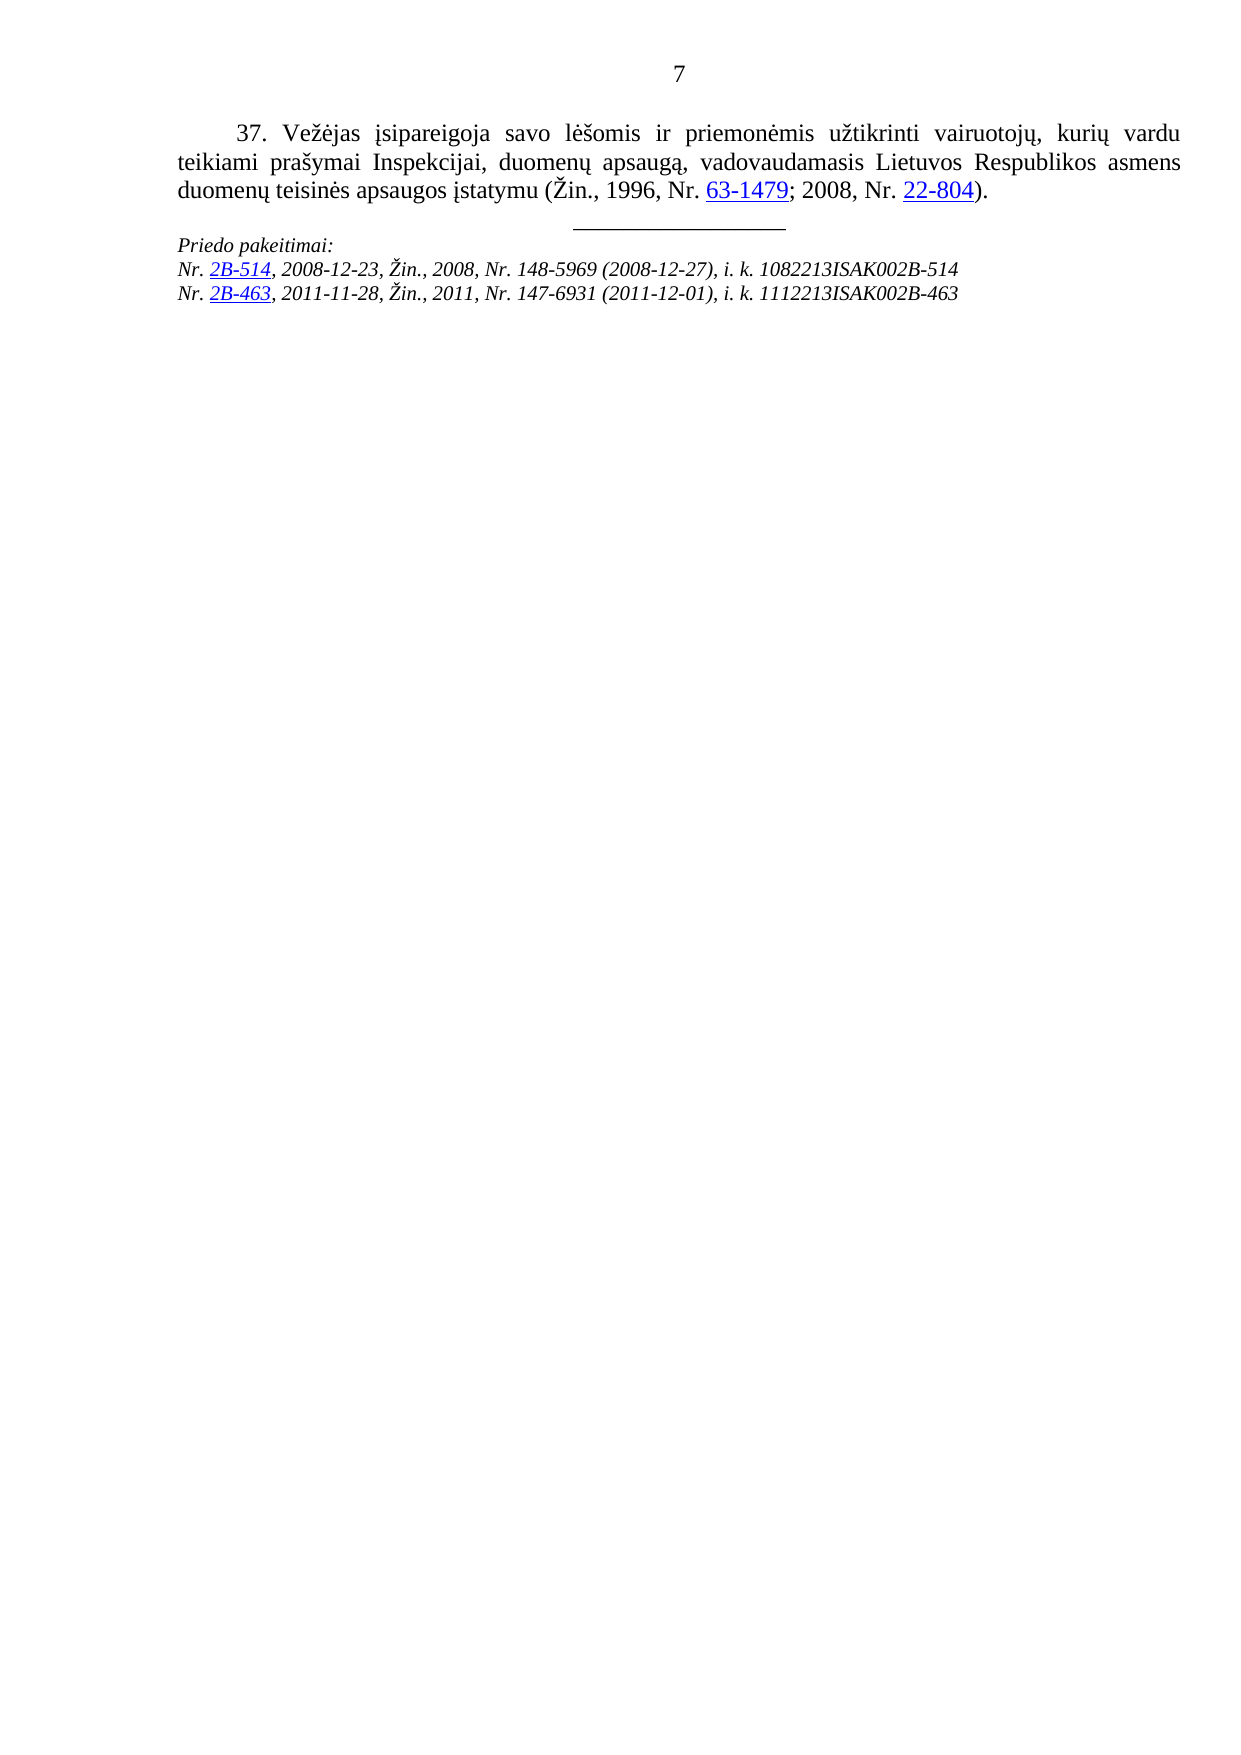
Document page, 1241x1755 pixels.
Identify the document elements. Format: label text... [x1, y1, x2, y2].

text Nr. 2B-463, 2011-11-28, Žin., 2011, Nr. 147-6931 (2011-12-01), i. k. 1112213ISAK002B-463 [177, 281, 1181, 305]
text _________________ [177, 204, 1181, 233]
text Nr. 2B-514, 2008-12-23, Žin., 2008, Nr. 148-5969 (2008-12-27), i. k. 1082213ISAK002B-514 [177, 257, 1181, 281]
text Priedo pakeitimai: [177, 233, 1181, 257]
text 37. Vežėjas įsipareigoja savo lėšomis ir priemonėmis užtikrinti vairuotojų, kurių vardu teikiami prašymai Inspekcijai, duomenų apsaugą, vadovaudamasis Lietuvos Respublikos asmens duomenų teisinės apsaugos įstatymu (Žin., 1996, Nr. 63-1479; 2008, Nr. 22-804). [177, 118, 1181, 204]
